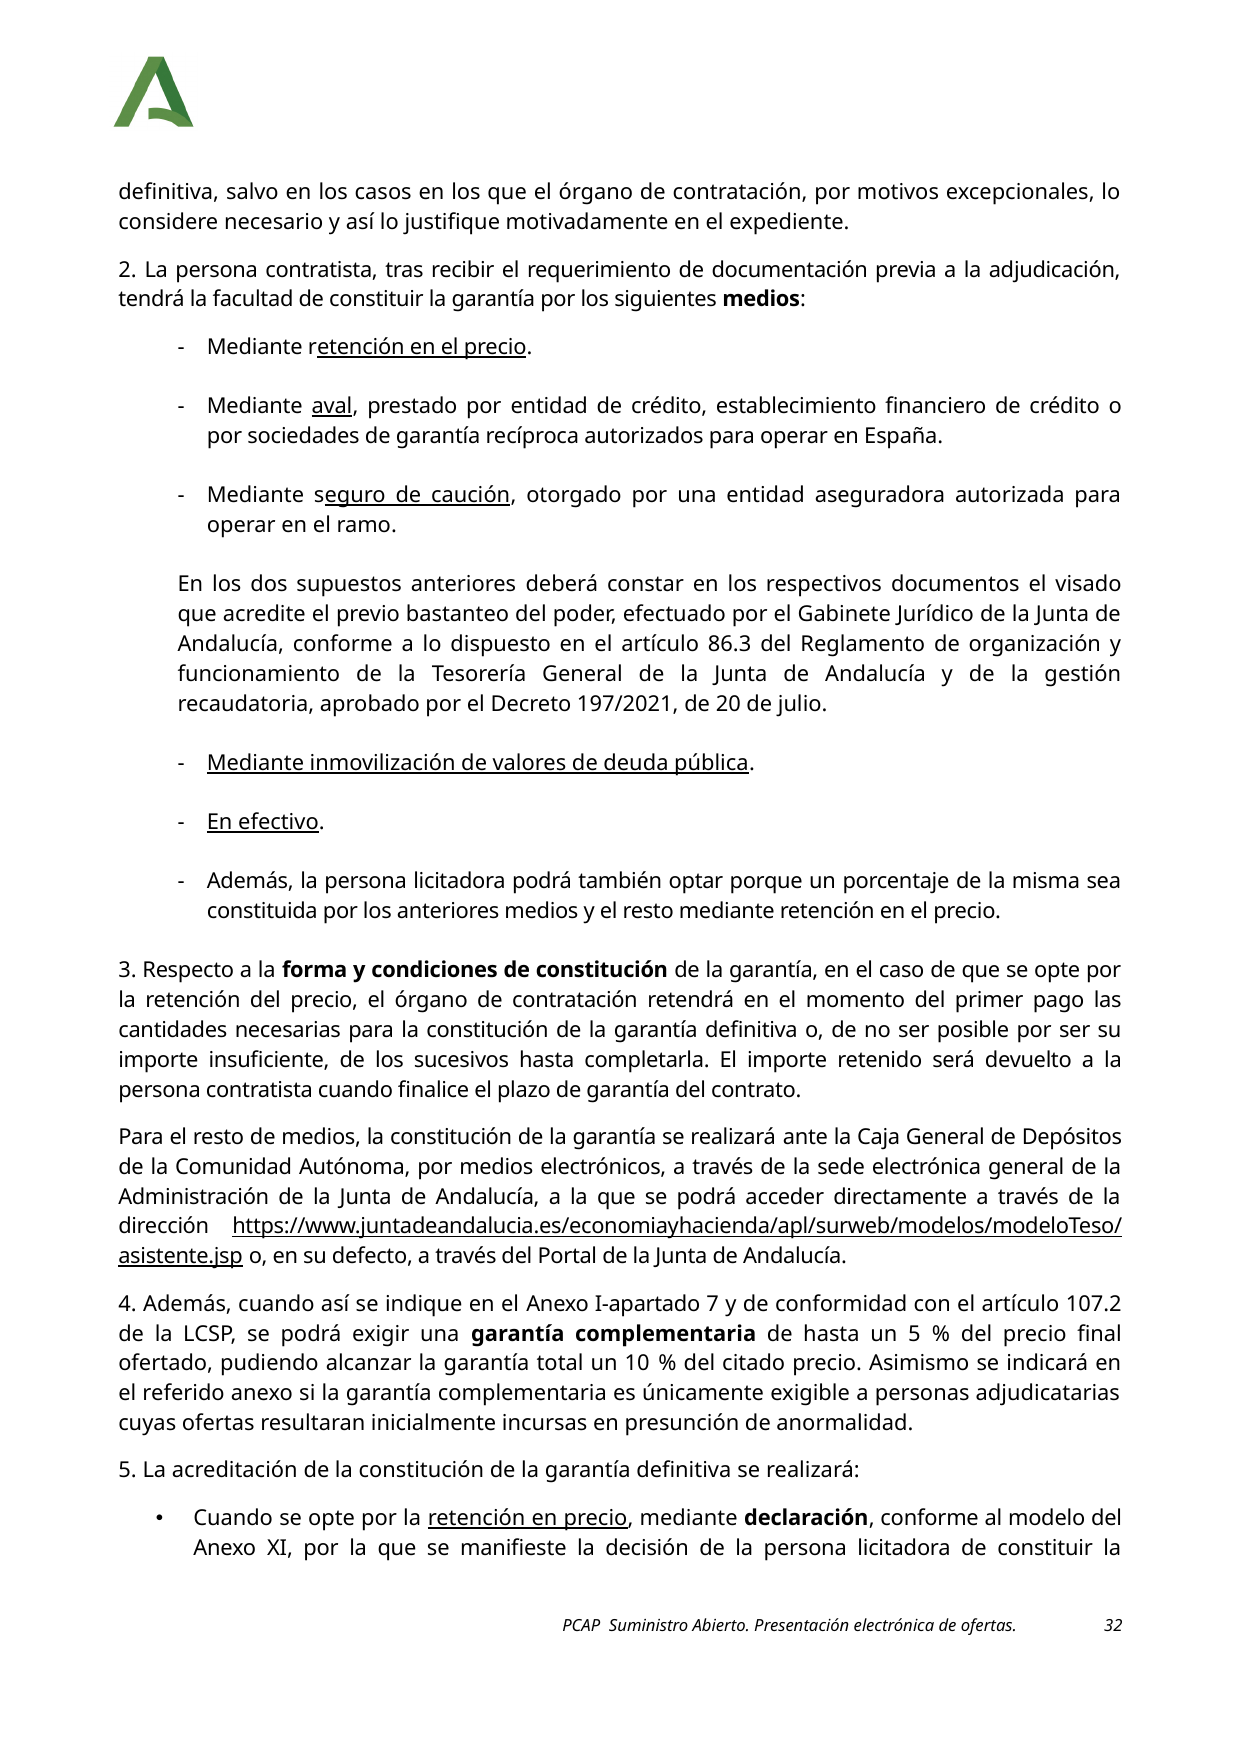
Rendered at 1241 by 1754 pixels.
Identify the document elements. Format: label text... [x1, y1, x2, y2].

text 4. Además, cuando así se indique en el Anexo I-apartado 7 y de conformidad con el artículo 107.2 de la LCSP, se podrá exigir una garantía complementaria de hasta un 5 % del precio final ofertado, pudiendo alcanzar la garantía total un 10 % del citado precio. Asimismo se indicará en el referido anexo si la garantía complementaria es únicamente exigible a personas adjudicatarias cuyas ofertas resultaran inicialmente incursas en presunción de anormalidad. [118, 1288, 1122, 1437]
text 5. La acreditación de la constitución de la garantía definitiva se realizará: [118, 1454, 1122, 1484]
text - Mediante aval, prestado por entidad de crédito, establecimiento financiero de crédito o por sociedades de garantía recíproca autorizados para operar en España. [177, 390, 1122, 450]
text - Mediante inmovilización de valores de deuda pública. [177, 747, 1122, 777]
text definitiva, salvo en los casos en los que el órgano de contratación, por motivos excepcionales, lo considere necesario y así lo justifique motivadamente en el expediente. [118, 176, 1122, 236]
text 3. Respecto a la forma y condiciones de constitución de la garantía, en el caso de que se opte por la retención del precio, el órgano de contratación retendrá en el momento del primer pago las cantidades necesarias para la constitución de la garantía definitiva o, de no ser posible por ser su importe insuficiente, de los sucesivos hasta completarla. El importe retenido será devuelto a la persona contratista cuando finalice el plazo de garantía del contrato. [118, 954, 1122, 1103]
text - Mediante seguro de caución, otorgado por una entidad aseguradora autorizada para operar en el ramo. [177, 479, 1122, 539]
text En los dos supuestos anteriores deberá constar en los respectivos documentos el visado que acredite el previo bastanteo del poder, efectuado por el Gabinete Jurídico de la Junta de Andalucía, conforme a lo dispuesto en el artículo 86.3 del Reglamento de organización y funcionamiento de la Tesorería General de la Junta de Andalucía y de la gestión recaudatoria, aprobado por el Decreto 197/2021, de 20 de julio. [177, 568, 1122, 717]
picture [109, 52, 198, 131]
list Cuando se opte por la retención en precio, mediante declaración, conforme al modelo del Anexo XI, por la que se manifieste la decisión de la persona licitadora de constituir la [156, 1502, 1122, 1561]
text 2. La persona contratista, tras recibir el requerimiento de documentación previa a la adjudicación, tendrá la facultad de constituir la garantía por los siguientes medios: [118, 254, 1122, 313]
text - Mediante retención en el precio. [177, 331, 1122, 361]
text - Además, la persona licitadora podrá también optar porque un porcentaje de la misma sea constituida por los anteriores medios y el resto mediante retención en el precio. [177, 865, 1122, 925]
text - En efectivo. [177, 806, 1122, 836]
text Para el resto de medios, la constitución de la garantía se realizará ante la Caja General de Depósitos de la Comunidad Autónoma, por medios electrónicos, a través de la sede electrónica general de la Administración de la Junta de Andalucía, a la que se podrá acceder directamente a través de la dirección https://www.juntadeandalucia.es/economiayhacienda/apl/surweb/modelos/modeloTeso/asistente.jsp o, en su defecto, a través del Portal de la Junta de Andalucía. [118, 1121, 1122, 1270]
